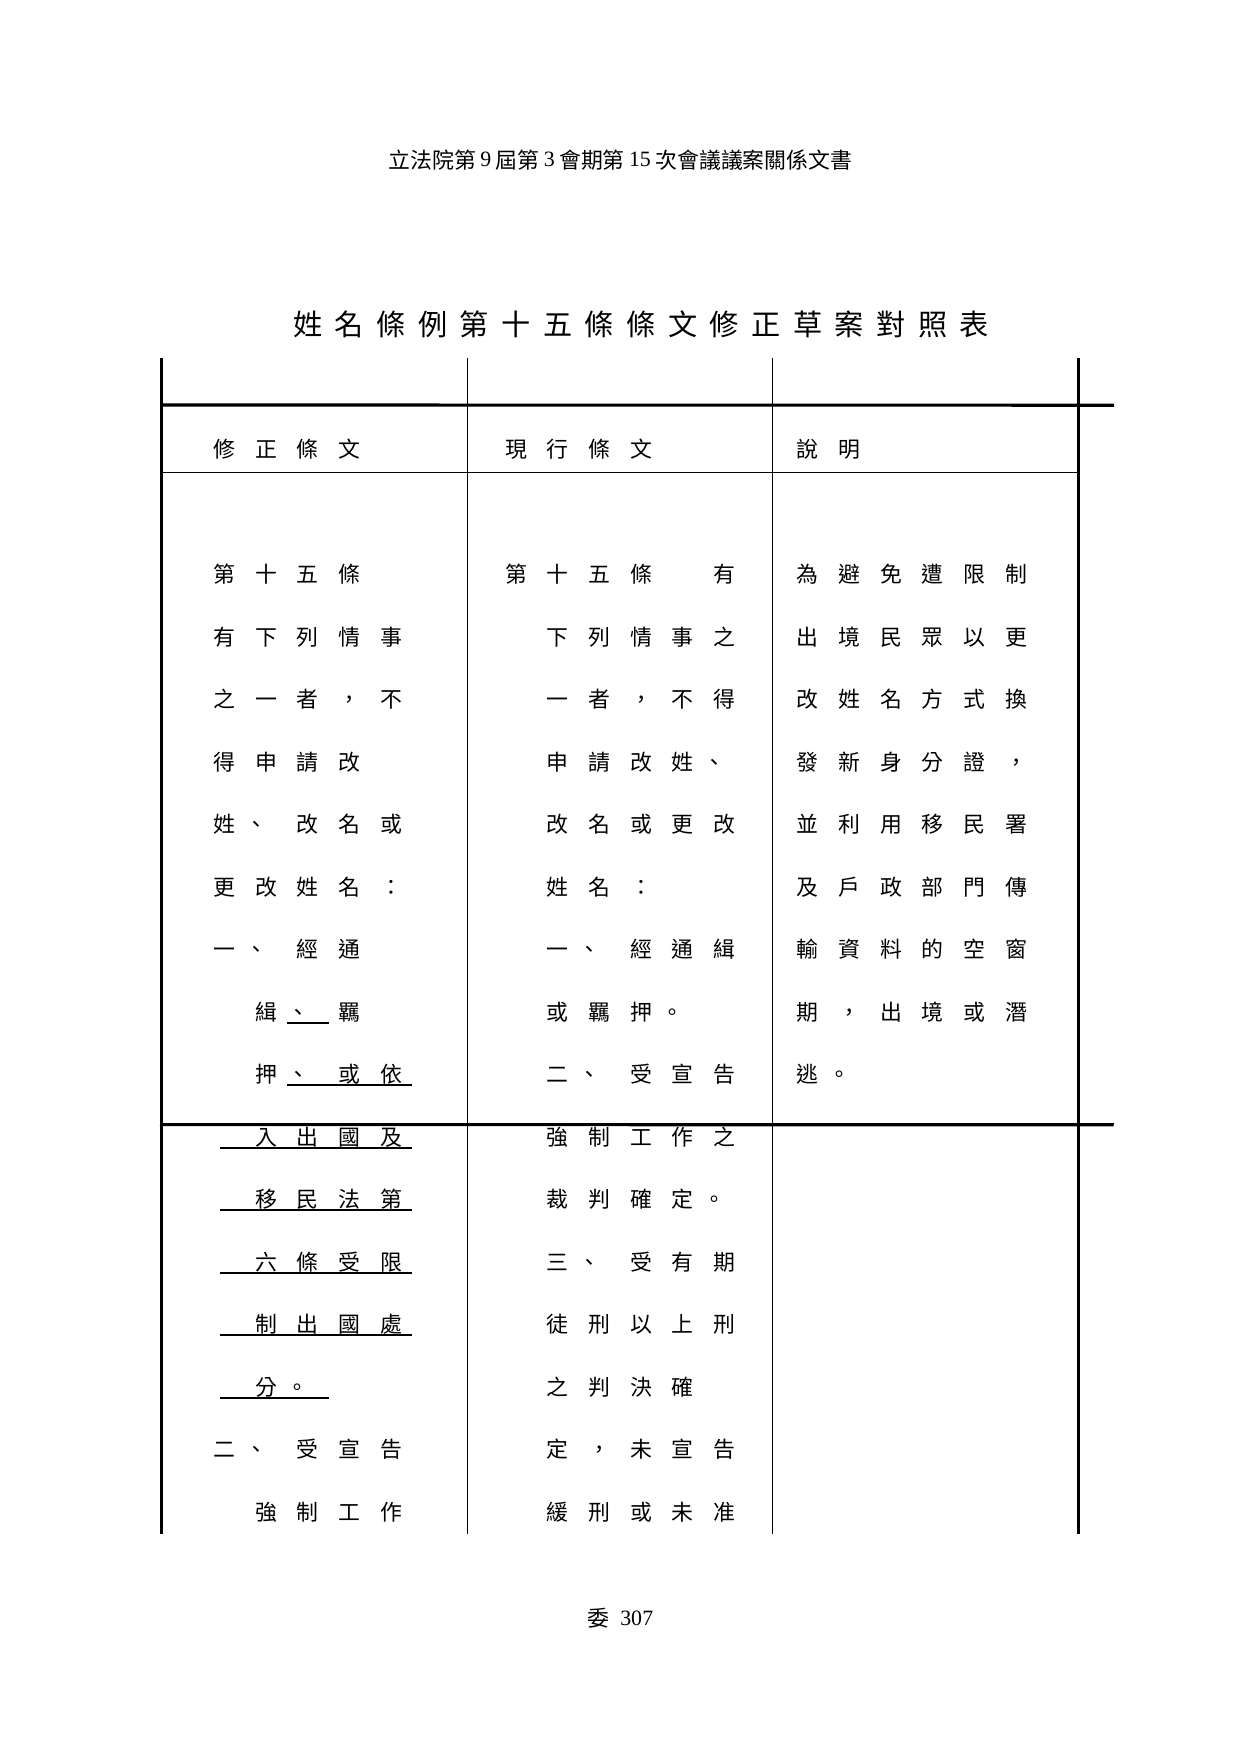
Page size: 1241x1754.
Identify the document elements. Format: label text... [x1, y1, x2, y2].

table_cell 現行條文 [468, 407, 772, 472]
table_cell 修正條文 [163, 407, 467, 472]
table_cell 入出國及移民法第六條受限制出國處分。 二、受宣告強制工作 [163, 1127, 467, 1534]
table_header 姓名條例第十五條條文修正草案對照表 [162, 219, 1078, 358]
table_cell 第十五條 有下列情事之一者，不得申請改姓、改名或更改姓名： 一、經通緝、羈押、或依 [163, 473, 467, 1123]
table_cell [773, 1127, 1077, 1534]
table_cell 第十五條 有下列情事之一者，不得申請改姓、改名或更改姓名： 一、經通緝或羈押。 二、受宣告 [468, 473, 772, 1123]
table_cell [773, 358, 1077, 403]
table_cell 為避免遭限制出境民眾以更改姓名方式換發新身分證，並利用移民署及戶政部門傳輸資料的空窗期，出境或潛逃。 [773, 473, 1077, 1123]
table_cell [163, 358, 467, 403]
table_cell [468, 358, 772, 403]
table_cell 說明 [773, 407, 1077, 472]
table_cell 強制工作之裁判確定。 三、受有期徒刑以上刑之判決確定，未宣告緩刑或未准 [468, 1127, 772, 1534]
